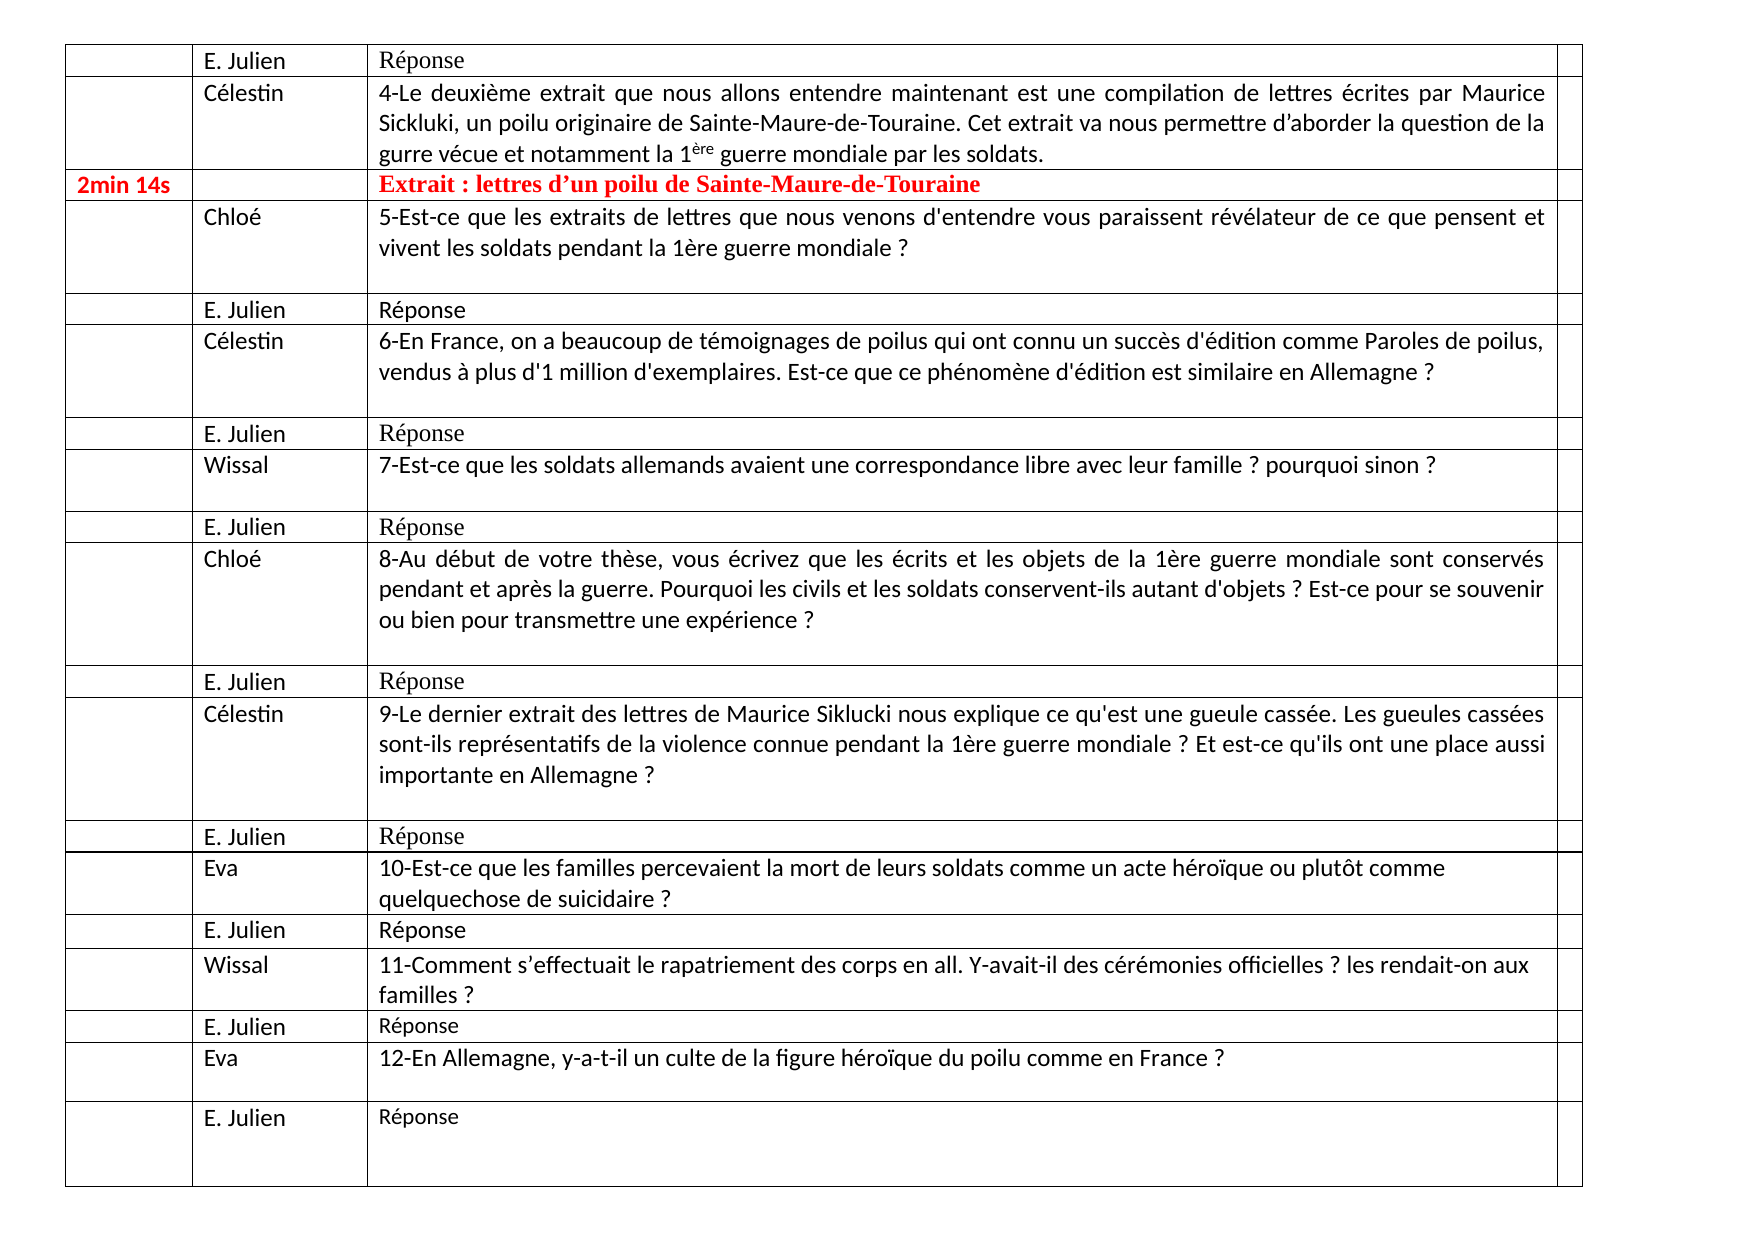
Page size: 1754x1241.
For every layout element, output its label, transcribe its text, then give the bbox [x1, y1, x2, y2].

table_cell [66, 294, 192, 324]
table_cell [1558, 698, 1582, 820]
table_cell Célestin [193, 325, 367, 417]
table_cell E. Julien [193, 1102, 367, 1186]
table_cell [1558, 201, 1582, 293]
table_cell [66, 949, 192, 1010]
table_cell [66, 45, 192, 76]
table_cell [66, 325, 192, 417]
table_cell 5-Est-ce que les extraits de lettres que nous venons d'entendre vous paraissent révélateur de ce que pensent et vivent les soldats pendant la 1ère guerre mondiale ? [368, 201, 1557, 293]
table_cell [66, 543, 192, 665]
table_cell [66, 201, 192, 293]
table_cell Wissal [193, 450, 367, 511]
table_cell E. Julien [193, 821, 367, 851]
table_cell [66, 418, 192, 448]
table_cell [66, 77, 192, 168]
table_cell Eva [193, 1043, 367, 1101]
table_cell Réponse [368, 294, 1557, 324]
table_cell Célestin [193, 698, 367, 820]
table_cell [1558, 418, 1582, 448]
table_cell [1558, 543, 1582, 665]
table_cell [1558, 666, 1582, 697]
table_cell [1558, 853, 1582, 913]
table_cell 12-En Allemagne, y-a-t-il un culte de la figure héroïque du poilu comme en France ? [368, 1043, 1557, 1101]
table_cell Chloé [193, 543, 367, 665]
table_cell [1558, 821, 1582, 851]
table_cell E. Julien [193, 666, 367, 697]
table_cell [1558, 915, 1582, 948]
table_cell [1558, 949, 1582, 1010]
table_cell Wissal [193, 949, 367, 1010]
table_cell 8-Au début de votre thèse, vous écrivez que les écrits et les objets de la 1ère guerre mondiale sont conservés pendant et après la guerre. Pourquoi les civils et les soldats conservent-ils autant d'objets ? Est-ce pour se souvenir ou bien pour transmettre une expérience ? [368, 543, 1557, 665]
table_cell [1558, 77, 1582, 168]
table_cell Réponse [368, 1011, 1557, 1042]
table_cell [1558, 512, 1582, 542]
table_cell Eva [193, 853, 367, 913]
table_cell 7-Est-ce que les soldats allemands avaient une correspondance libre avec leur famille ? pourquoi sinon ? [368, 450, 1557, 511]
table_cell [1558, 450, 1582, 511]
table_cell Chloé [193, 201, 367, 293]
table_cell [1558, 45, 1582, 76]
table_cell E. Julien [193, 915, 367, 948]
table_cell E. Julien [193, 294, 367, 324]
table_cell [66, 666, 192, 697]
table_cell [66, 698, 192, 820]
table_cell [66, 915, 192, 948]
table_cell Réponse [368, 666, 1557, 697]
table_cell [193, 170, 367, 200]
table_cell Réponse [368, 418, 1557, 448]
table_cell 4-Le deuxième extrait que nous allons entendre maintenant est une compilation de lettres écrites par Maurice Sickluki, un poilu originaire de Sainte-Maure-de-Touraine. Cet extrait va nous permettre d’aborder la question de la gurre vécue et notamment la 1ère guerre mondiale par les soldats. [368, 77, 1557, 168]
table_cell Extrait : lettres d’un poilu de Sainte-Maure-de-Touraine [368, 170, 1557, 200]
table_cell [1558, 294, 1582, 324]
table_cell Célestin [193, 77, 367, 168]
table_cell E. Julien [193, 418, 367, 448]
table_cell E. Julien [193, 512, 367, 542]
table_cell [66, 821, 192, 851]
table_cell Réponse [368, 915, 1557, 948]
table_cell [1558, 1043, 1582, 1101]
table_cell E. Julien [193, 45, 367, 76]
table_cell Réponse [368, 45, 1557, 76]
table_cell [66, 512, 192, 542]
table_cell 9-Le dernier extrait des lettres de Maurice Siklucki nous explique ce qu'est une gueule cassée. Les gueules cassées sont-ils représentatifs de la violence connue pendant la 1ère guerre mondiale ? Et est-ce qu'ils ont une place aussi importante en Allemagne ? [368, 698, 1557, 820]
table_cell [1558, 1102, 1582, 1186]
table_cell 6-En France, on a beaucoup de témoignages de poilus qui ont connu un succès d'édition comme Paroles de poilus, vendus à plus d'1 million d'exemplaires. Est-ce que ce phénomène d'édition est similaire en Allemagne ? [368, 325, 1557, 417]
table_cell Réponse [368, 821, 1557, 851]
table_cell [1558, 170, 1582, 200]
table_cell E. Julien [193, 1011, 367, 1042]
table_cell [66, 1043, 192, 1101]
table_cell [1558, 325, 1582, 417]
table_cell [1558, 1011, 1582, 1042]
table_cell 2min 14s [66, 170, 192, 200]
table_cell [66, 1102, 192, 1186]
table_cell [66, 853, 192, 913]
table_cell Réponse [368, 512, 1557, 542]
table_cell [66, 1011, 192, 1042]
table_cell 11-Comment s’effectuait le rapatriement des corps en all. Y-avait-il des cérémonies officielles ? les rendait-on aux familles ? [368, 949, 1557, 1010]
table_cell 10-Est-ce que les familles percevaient la mort de leurs soldats comme un acte héroïque ou plutôt comme quelquechose de suicidaire ? [368, 853, 1557, 913]
table_cell Réponse [368, 1102, 1557, 1186]
table_cell [66, 450, 192, 511]
